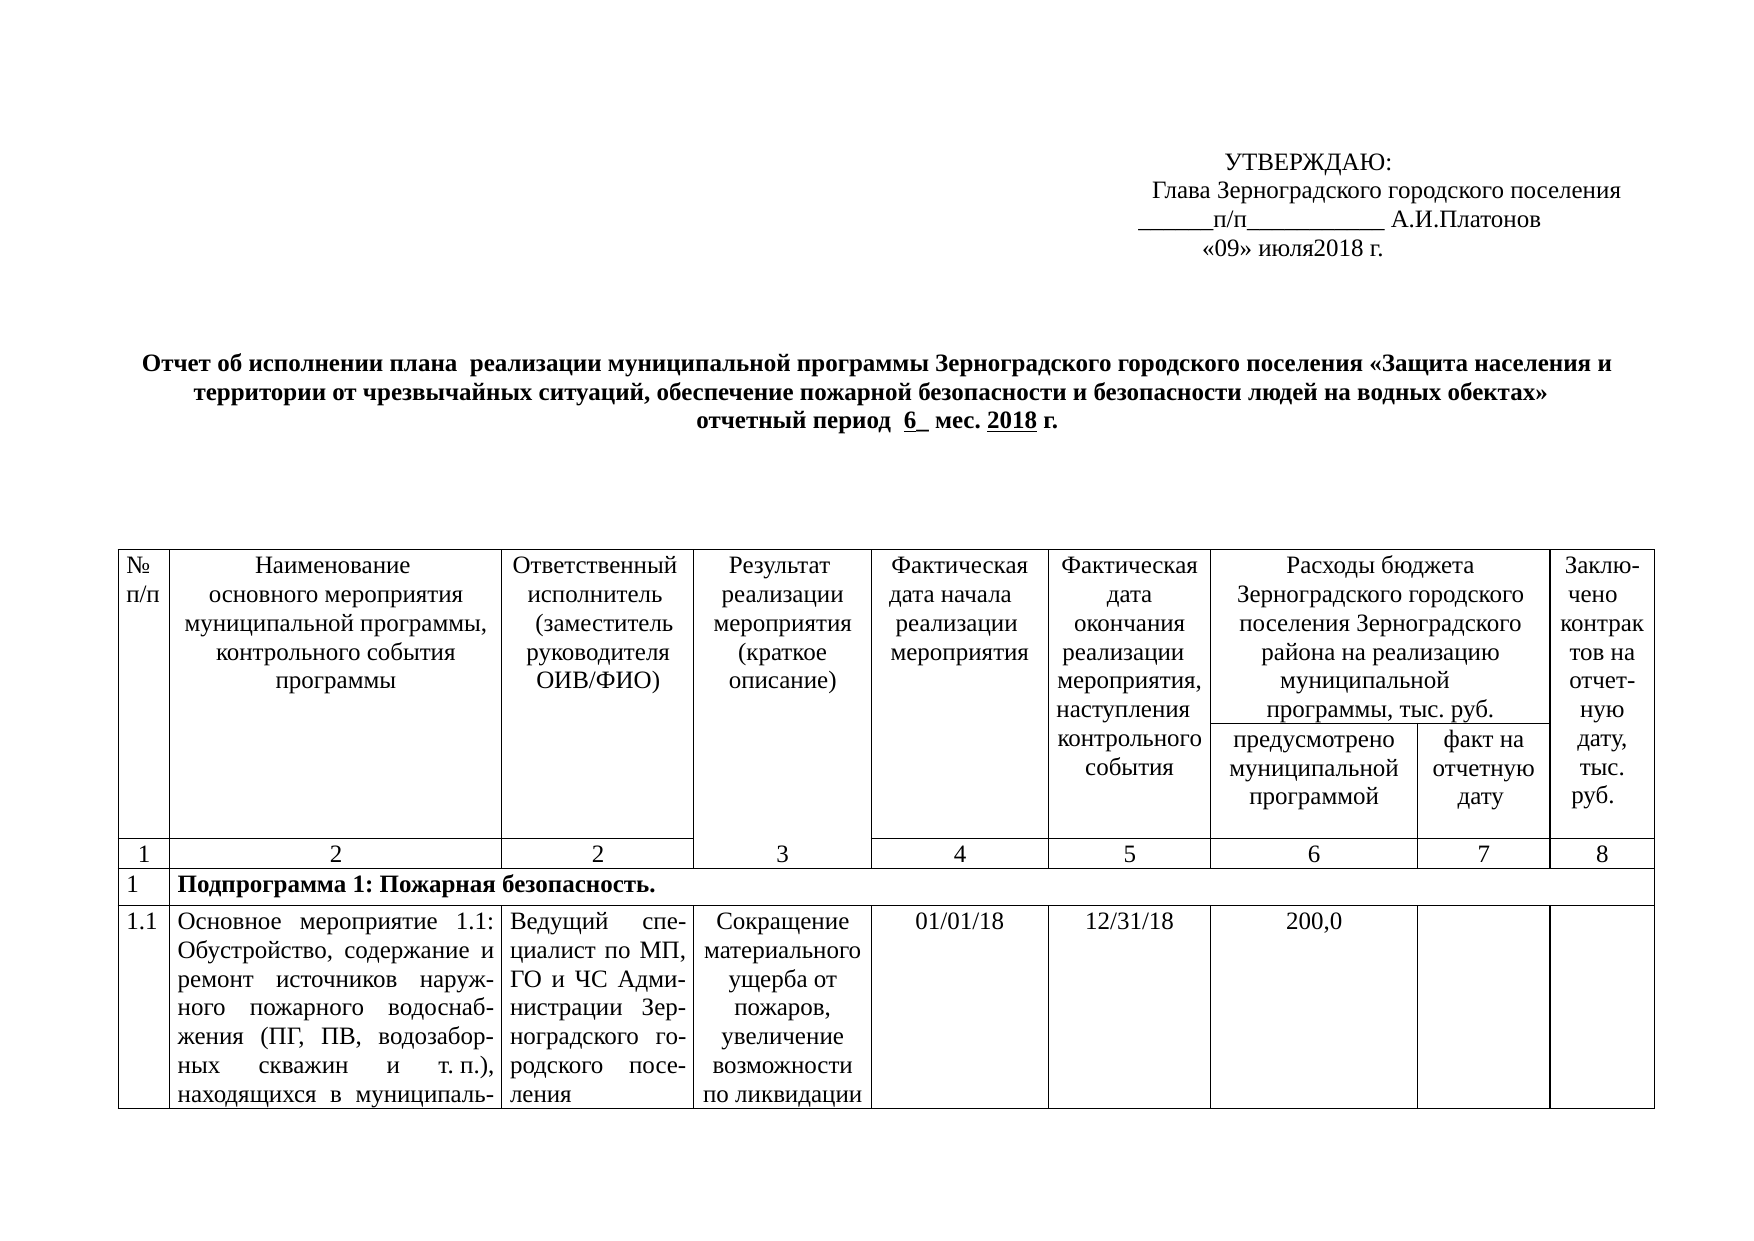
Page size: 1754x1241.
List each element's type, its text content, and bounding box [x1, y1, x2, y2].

text Глава Зерноградского городского поселения [118, 176, 1636, 204]
table_cell 2 [502, 839, 693, 868]
table_header Заклю-чено контрактов на отчет-ную дату, тыс. руб. [1551, 550, 1654, 838]
table_cell [1551, 906, 1654, 1107]
table_cell Подпрограмма 1: Пожарная безопасность. [170, 869, 1654, 905]
table_header Результат реализации мероприятия (краткое описание) [694, 550, 871, 838]
table_cell 1 [119, 839, 169, 868]
table_cell 7 [1418, 839, 1549, 868]
table_cell предусмотрено муниципальной программой [1211, 724, 1417, 838]
table_cell Основное мероприятие 1.1: Обустройство, содержание и ремонт источников наруж-ного пожарного водоснаб-жения (ПГ, ПВ, водозабор-ных скважин и т. п.), находящихся в муниципаль- [170, 906, 501, 1107]
table_cell Сокращение материального ущерба от пожаров, увеличение возможности по ликвидации [694, 906, 871, 1107]
table_header Ответственный исполнитель (заместитель руководителя ОИВ/ФИО) [502, 550, 693, 838]
table_cell [1418, 906, 1549, 1107]
table_cell 8 [1551, 839, 1654, 868]
table_header Расходы бюджета Зерноградского городского поселения Зерноградского района на реализацию муниципальной программы, тыс. руб. [1211, 550, 1549, 723]
table_cell 3 [694, 838, 871, 868]
table_cell 1.1 [119, 906, 169, 1107]
table_header Фактическая дата окончания реализации мероприятия, наступления контрольного события [1049, 550, 1210, 838]
table_header Наименование основного мероприятия муниципальной программы, контрольного события программы [170, 550, 501, 838]
table_cell 2 [170, 839, 501, 868]
table_cell факт на отчетную дату [1418, 724, 1549, 838]
table_cell 1 [119, 869, 169, 905]
text УТВЕРЖДАЮ: [118, 147, 1636, 176]
table_cell 31.12.18 [1049, 906, 1210, 1107]
table_cell 200,0 [1211, 906, 1417, 1107]
text ______п/п___________ А.И.Платонов [118, 204, 1636, 233]
table_cell 6 [1211, 839, 1417, 868]
table_cell Ведущий спе-циалист по МП, ГО и ЧС Адми-нистрации Зер-ноградского го-родского посе-ления [502, 906, 693, 1107]
table_header Фактическая дата начала реализации мероприятия [872, 550, 1048, 838]
table_cell 5 [1049, 839, 1210, 868]
table_header № п/п [119, 550, 169, 838]
text Отчет об исполнении плана реализации муниципальной программы Зерноградского городского поселения «Защита населения и территории от чрезвычайных ситуаций, обеспечение пожарной безопасности и безопасности людей на водных обектах» [118, 348, 1636, 406]
text «09» июля2018 г. [118, 233, 1636, 262]
table_cell 01.01.18 [872, 906, 1048, 1107]
text отчетный период 6_ мес. 2018 г. [118, 406, 1636, 434]
table_cell 4 [872, 839, 1048, 868]
